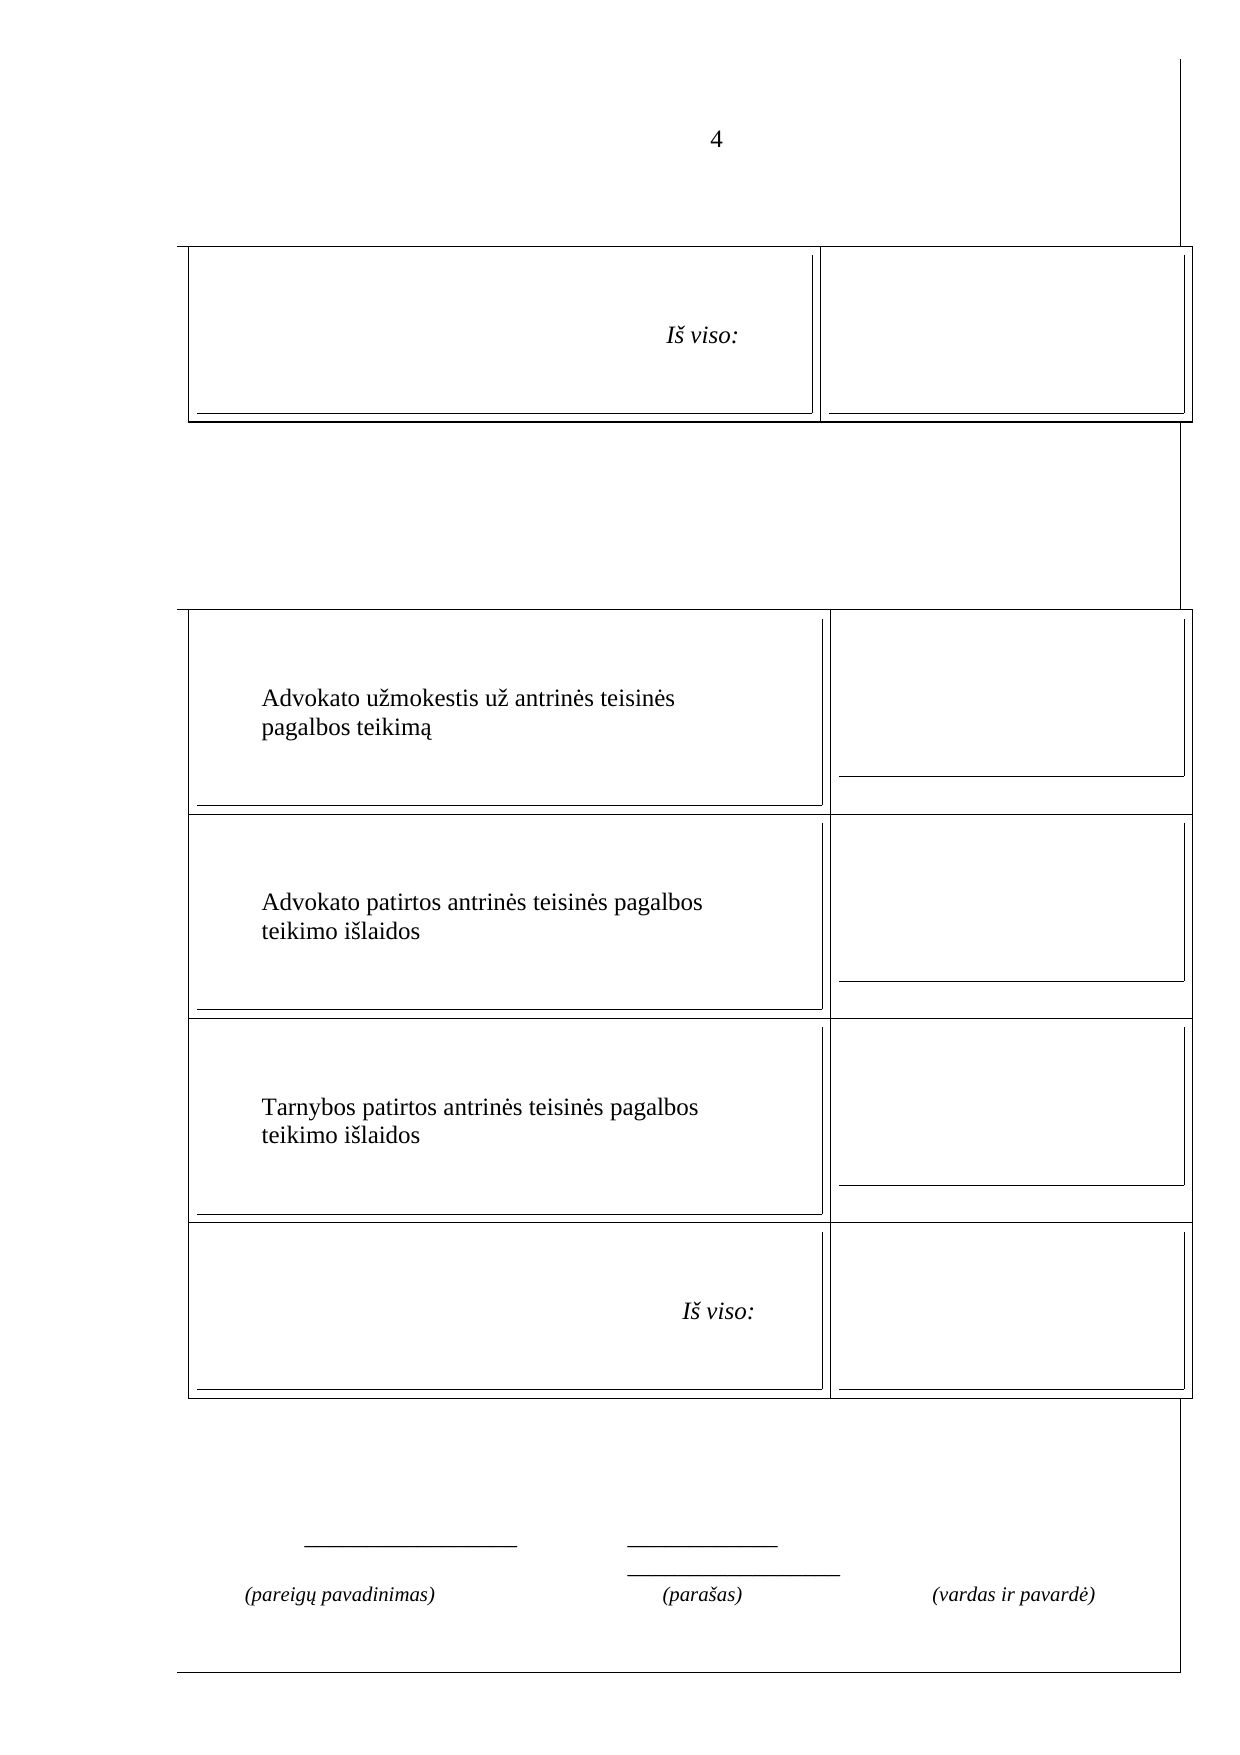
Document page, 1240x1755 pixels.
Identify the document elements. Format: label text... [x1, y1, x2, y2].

table_cell Iš viso: [189, 1223, 830, 1398]
table_cell [831, 1223, 1192, 1398]
table_cell Iš viso: [189, 247, 820, 421]
table_cell Tarnybos patirtos antrinės teisinės pagalbos teikimo išlaidos [189, 1019, 830, 1222]
table_header Advokato užmokestis už antrinės teisinės pagalbos teikimą [189, 610, 830, 813]
text _________________ ____________ _________________ [177, 1521, 1180, 1578]
table_cell [831, 815, 1192, 1018]
table_header [831, 610, 1192, 813]
table_cell [821, 247, 1192, 421]
text (pareigų pavadinimas) (parašas) (vardas ir pavardė) [177, 1578, 1180, 1672]
table_cell Advokato patirtos antrinės teisinės pagalbos teikimo išlaidos [189, 815, 830, 1018]
table_cell [831, 1019, 1192, 1222]
